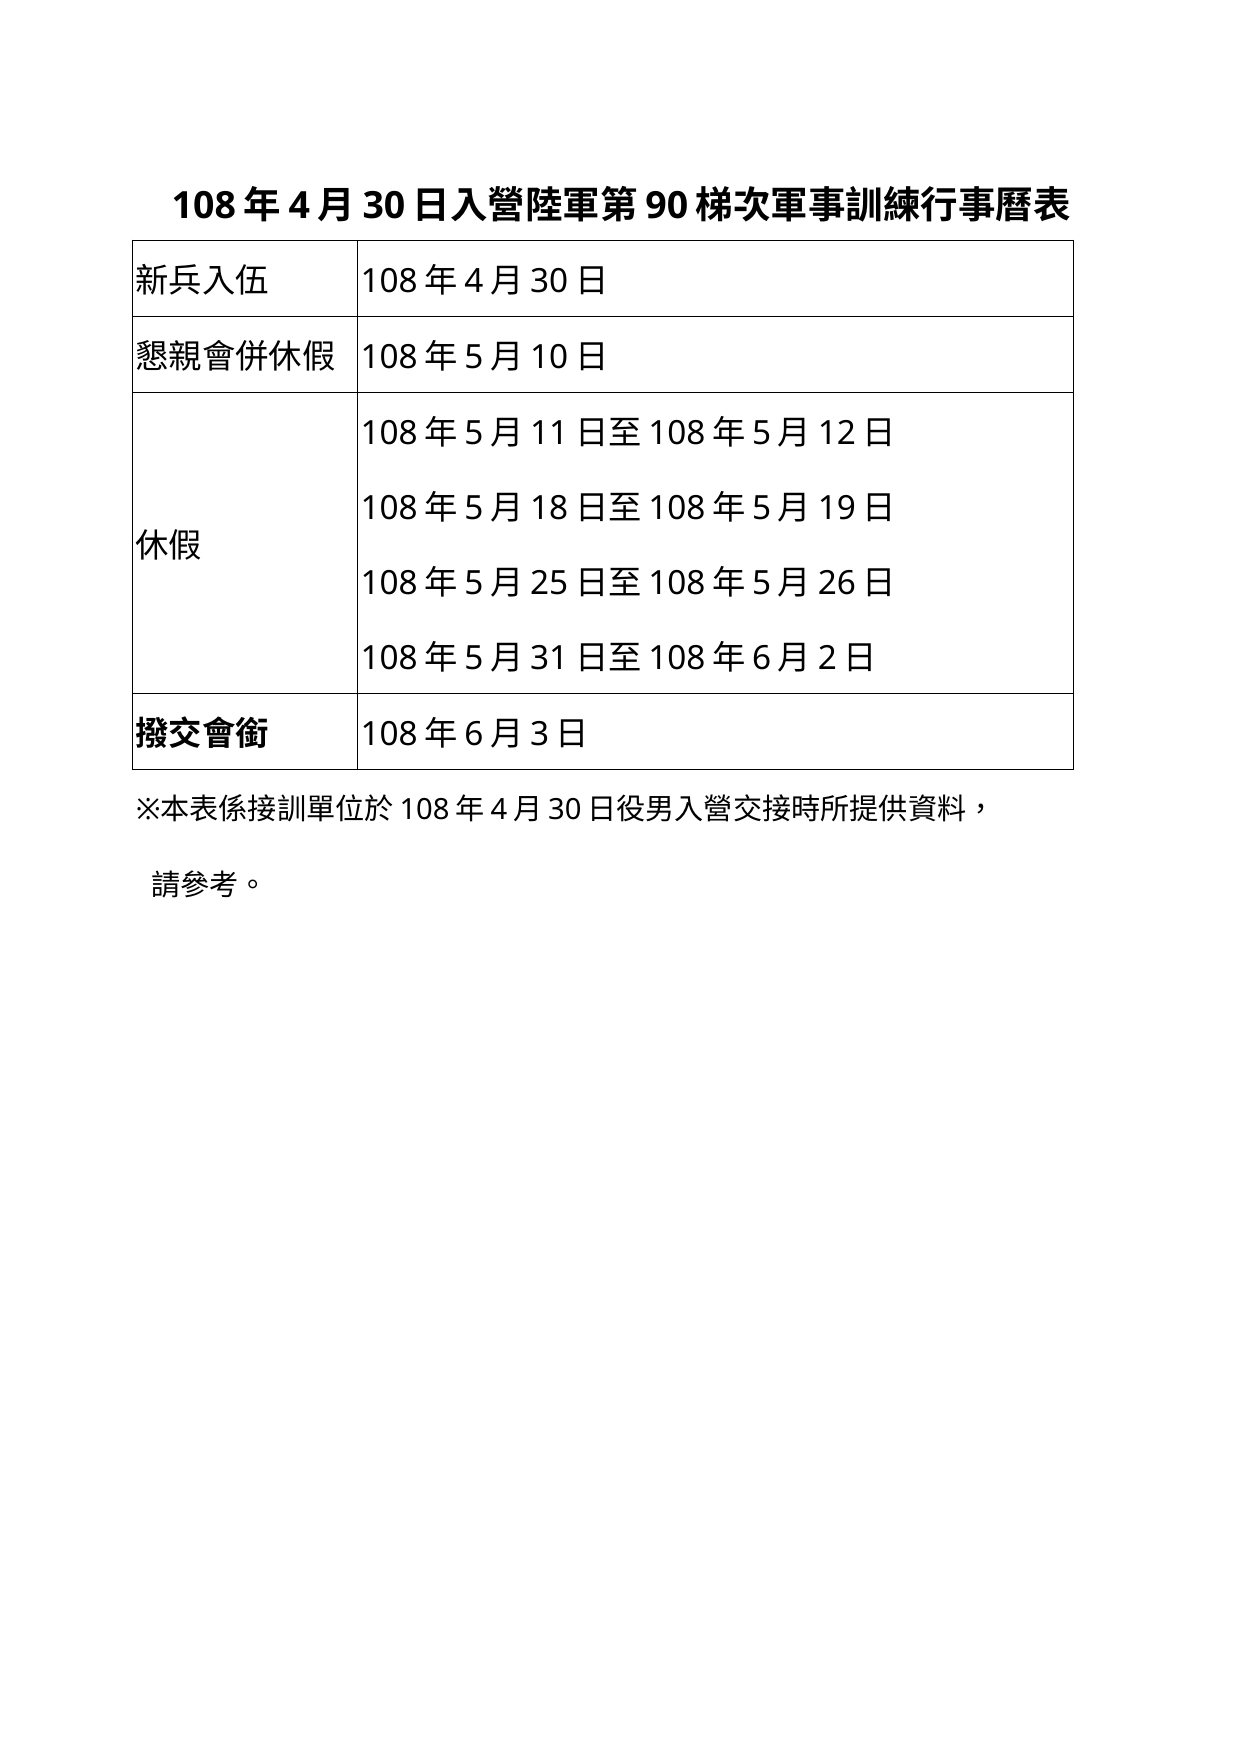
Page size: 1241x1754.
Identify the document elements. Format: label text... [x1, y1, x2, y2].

table_header 新兵入伍 [133, 241, 357, 316]
text 請參考。 [136, 845, 1106, 920]
text 108年4月30日入營陸軍第90梯次軍事訓練行事曆表 [136, 164, 1106, 239]
table_header 108年4月30日 [358, 241, 1073, 316]
table_cell 108年5月10日 [358, 317, 1073, 392]
table_cell 懇親會併休假 [133, 317, 357, 392]
text ※本表係接訓單位於108年4月30日役男入營交接時所提供資料， [136, 770, 1106, 845]
table_cell 休假 [133, 393, 357, 693]
table_cell 108年6月3日 [358, 694, 1073, 769]
table_cell 108年5月11日至108年5月12日 108年5月18日至108年5月19日 108年5月25日至108年5月26日 108年5月31日至108年6月2日 [358, 393, 1073, 693]
table_cell 撥交會銜 [133, 694, 357, 769]
